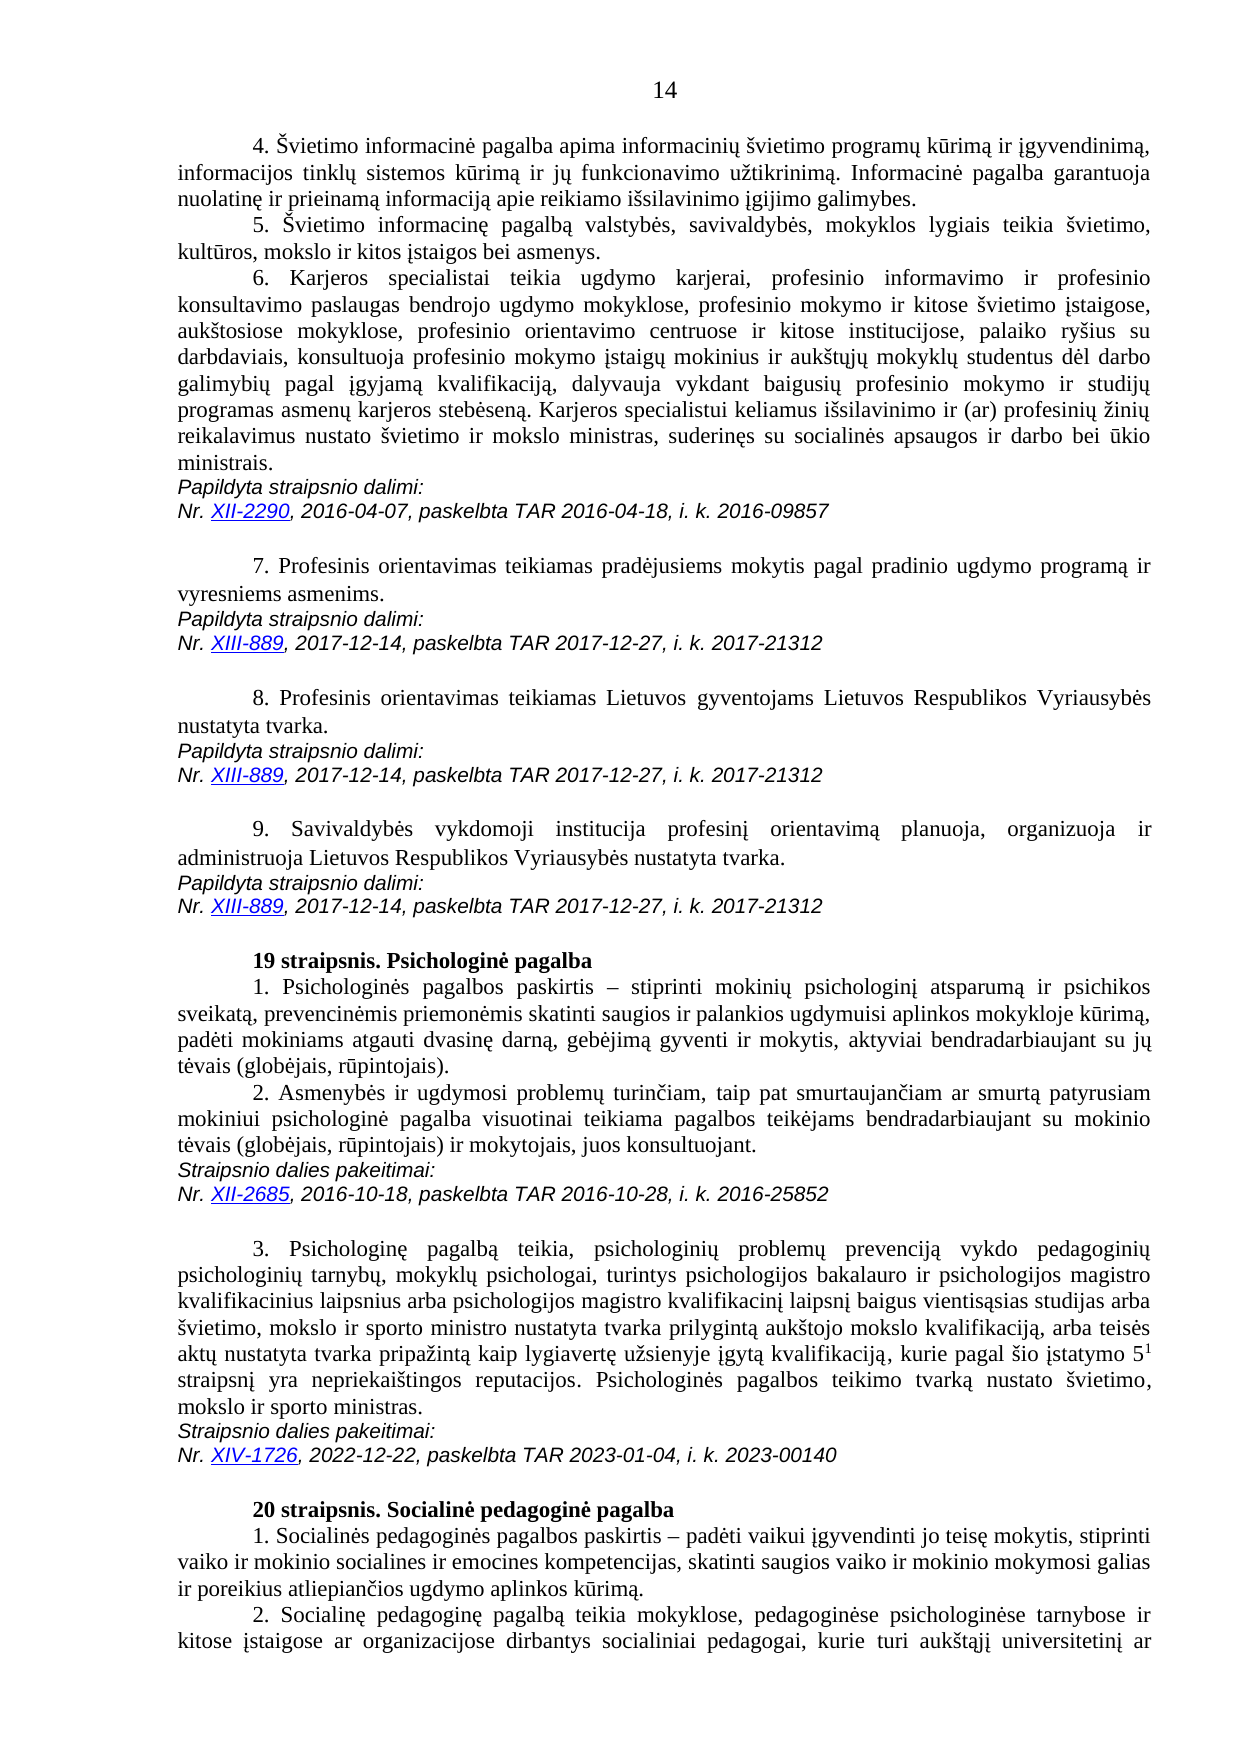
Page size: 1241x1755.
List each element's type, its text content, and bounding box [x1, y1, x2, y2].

text 2. Asmenybės ir ugdymosi problemų turinčiam, taip pat smurtaujančiam ar smurtą patyrusiam mokiniui psichologinė pagalba visuotinai teikiama pagalbos teikėjams bendradarbiaujant su mokinio tėvais (globėjais, rūpintojais) ir mokytojais, juos konsultuojant. [177, 1079, 1152, 1158]
text Papildyta straipsnio dalimi: [177, 739, 1152, 763]
text Nr. XIII-889, 2017-12-14, paskelbta TAR 2017-12-27, i. k. 2017-21312 [177, 894, 1152, 918]
text Nr. XII-2290, 2016-04-07, paskelbta TAR 2016-04-18, i. k. 2016-09857 [177, 499, 1152, 523]
text Papildyta straipsnio dalimi: [177, 475, 1152, 499]
text 19 straipsnis. Psichologinė pagalba [177, 947, 1152, 973]
text Nr. XIII-889, 2017-12-14, paskelbta TAR 2017-12-27, i. k. 2017-21312 [177, 763, 1152, 787]
text 1. Socialinės pedagoginės pagalbos paskirtis – padėti vaikui įgyvendinti jo teisę mokytis, stiprinti vaiko ir mokinio socialines ir emocines kompetencijas, skatinti saugios vaiko ir mokinio mokymosi galias ir poreikius atliepiančios ugdymo aplinkos kūrimą. [177, 1522, 1152, 1601]
text Nr. XIV-1726, 2022-12-22, paskelbta TAR 2023-01-04, i. k. 2023-00140 [177, 1443, 1152, 1467]
text 4. Švietimo informacinė pagalba apima informacinių švietimo programų kūrimą ir įgyvendinimą, informacijos tinklų sistemos kūrimą ir jų funkcionavimo užtikrinimą. Informacinė pagalba garantuoja nuolatinę ir prieinamą informaciją apie reikiamo išsilavinimo įgijimo galimybes. [177, 132, 1152, 212]
text 9. Savivaldybės vykdomoji institucija profesinį orientavimą planuoja, organizuoja ir administruoja Lietuvos Respublikos Vyriausybės nustatyta tvarka. [177, 815, 1152, 870]
text 7. Profesinis orientavimas teikiamas pradėjusiems mokytis pagal pradinio ugdymo programą ir vyresniems asmenims. [177, 552, 1152, 607]
text 8. Profesinis orientavimas teikiamas Lietuvos gyventojams Lietuvos Respublikos Vyriausybės nustatyta tvarka. [177, 683, 1152, 739]
text 2. Socialinę pedagoginę pagalbą teikia mokyklose, pedagoginėse psichologinėse tarnybose ir kitose įstaigose ar organizacijose dirbantys socialiniai pedagogai, kurie turi aukštąjį universitetinį ar [177, 1601, 1152, 1654]
text Nr. XIII-889, 2017-12-14, paskelbta TAR 2017-12-27, i. k. 2017-21312 [177, 631, 1152, 655]
text 6. Karjeros specialistai teikia ugdymo karjerai, profesinio informavimo ir profesinio konsultavimo paslaugas bendrojo ugdymo mokyklose, profesinio mokymo ir kitose švietimo įstaigose, aukštosiose mokyklose, profesinio orientavimo centruose ir kitose institucijose, palaiko ryšius su darbdaviais, konsultuoja profesinio mokymo įstaigų mokinius ir aukštųjų mokyklų studentus dėl darbo galimybių pagal įgyjamą kvalifikaciją, dalyvauja vykdant baigusių profesinio mokymo ir studijų programas asmenų karjeros stebėseną. Karjeros specialistui keliamus išsilavinimo ir (ar) profesinių žinių reikalavimus nustato švietimo ir mokslo ministras, suderinęs su socialinės apsaugos ir darbo bei ūkio ministrais. [177, 264, 1152, 475]
text 20 straipsnis. Socialinė pedagoginė pagalba [177, 1496, 1152, 1522]
text 1. Psichologinės pagalbos paskirtis – stiprinti mokinių psichologinį atsparumą ir psichikos sveikatą, prevencinėmis priemonėmis skatinti saugios ir palankios ugdymuisi aplinkos mokykloje kūrimą, padėti mokiniams atgauti dvasinę darną, gebėjimą gyventi ir mokytis, aktyviai bendradarbiaujant su jų tėvais (globėjais, rūpintojais). [177, 973, 1152, 1079]
text 3. Psichologinę pagalbą teikia, psichologinių problemų prevenciją vykdo pedagoginių psichologinių tarnybų, mokyklų psichologai, turintys psichologijos bakalauro ir psichologijos magistro kvalifikacinius laipsnius arba psichologijos magistro kvalifikacinį laipsnį baigus vientisąsias studijas arba švietimo, mokslo ir sporto ministro nustatyta tvarka prilygintą aukštojo mokslo kvalifikaciją, arba teisės aktų nustatyta tvarka pripažintą kaip lygiavertę užsienyje įgytą kvalifikaciją, kurie pagal šio įstatymo 51 straipsnį yra nepriekaištingos reputacijos. Psichologinės pagalbos teikimo tvarką nustato švietimo, mokslo ir sporto ministras. [177, 1234, 1152, 1419]
text Straipsnio dalies pakeitimai: [177, 1158, 1152, 1182]
text Papildyta straipsnio dalimi: [177, 870, 1152, 894]
text Nr. XII-2685, 2016-10-18, paskelbta TAR 2016-10-28, i. k. 2016-25852 [177, 1182, 1152, 1206]
text Papildyta straipsnio dalimi: [177, 607, 1152, 631]
text 5. Švietimo informacinę pagalbą valstybės, savivaldybės, mokyklos lygiais teikia švietimo, kultūros, mokslo ir kitos įstaigos bei asmenys. [177, 212, 1152, 264]
text Straipsnio dalies pakeitimai: [177, 1419, 1152, 1443]
